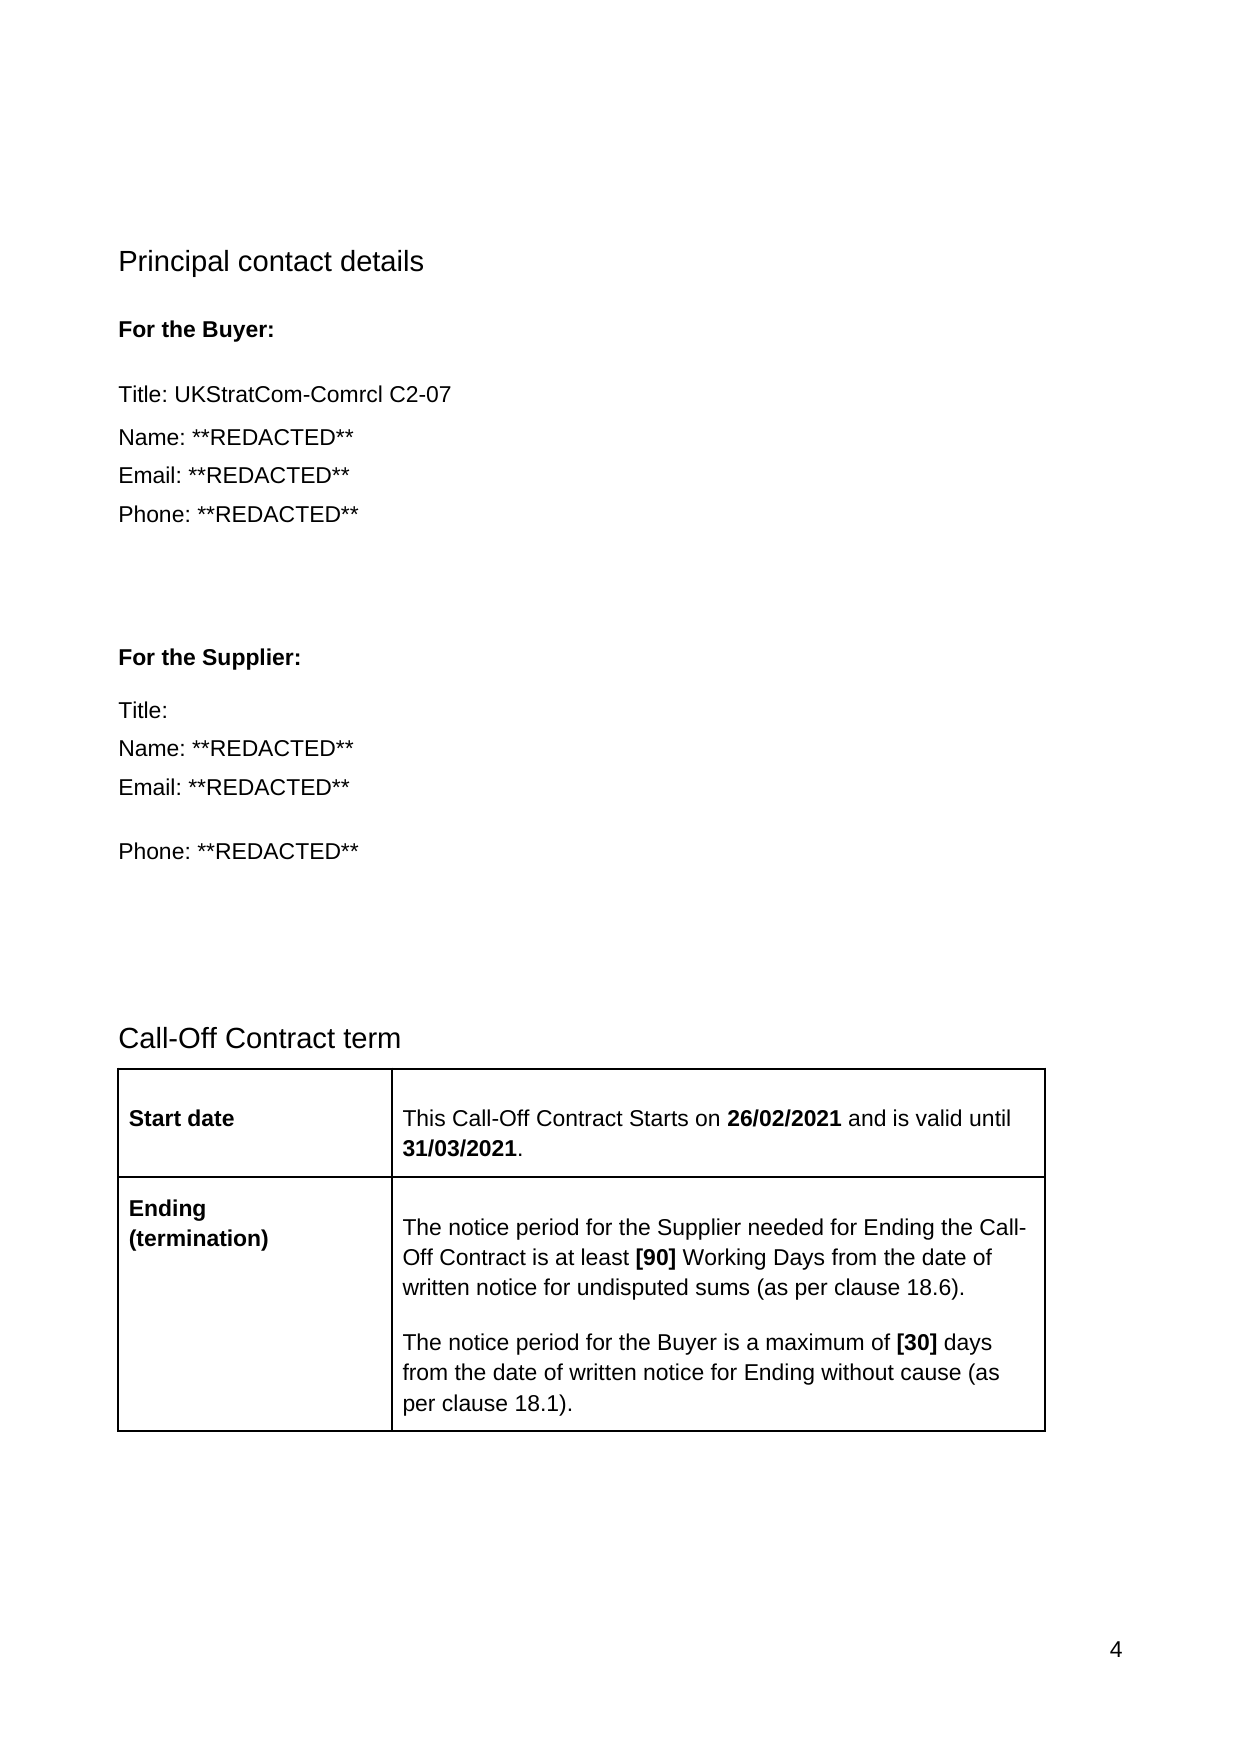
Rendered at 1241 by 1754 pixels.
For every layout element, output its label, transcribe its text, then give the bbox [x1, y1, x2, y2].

table_header This Call-Off Contract Starts on 26/02/2021 and is valid until 31/03/2021. [393, 1070, 1044, 1176]
subtitle Call-Off Contract term [118, 1021, 1122, 1054]
text Title: UKStratCom-Comrcl C2-07 [118, 381, 1122, 407]
table_header Start date [119, 1070, 391, 1176]
text For the Supplier: [118, 644, 1122, 670]
text Phone: **REDACTED** [118, 501, 1122, 528]
text Name: **REDACTED** [118, 735, 1122, 762]
text Email: **REDACTED** [118, 774, 1122, 801]
text For the Buyer: [118, 316, 1122, 342]
text Name: **REDACTED** [118, 423, 1122, 450]
text Phone: **REDACTED** [118, 838, 1122, 864]
subtitle Principal contact details [118, 244, 1122, 277]
text Email: **REDACTED** [118, 462, 1122, 489]
table_cell Ending (termination) [119, 1178, 391, 1430]
text Title: [118, 697, 1122, 723]
table_cell The notice period for the Supplier needed for Ending the Call-Off Contract is at least [90] Working Days from the date of written notice for undisputed sums (as per clause 18.6). The notice period for the Buyer is a maximum of [30] days from the date of written notice for Ending without cause (as per clause 18.1). [393, 1178, 1044, 1430]
